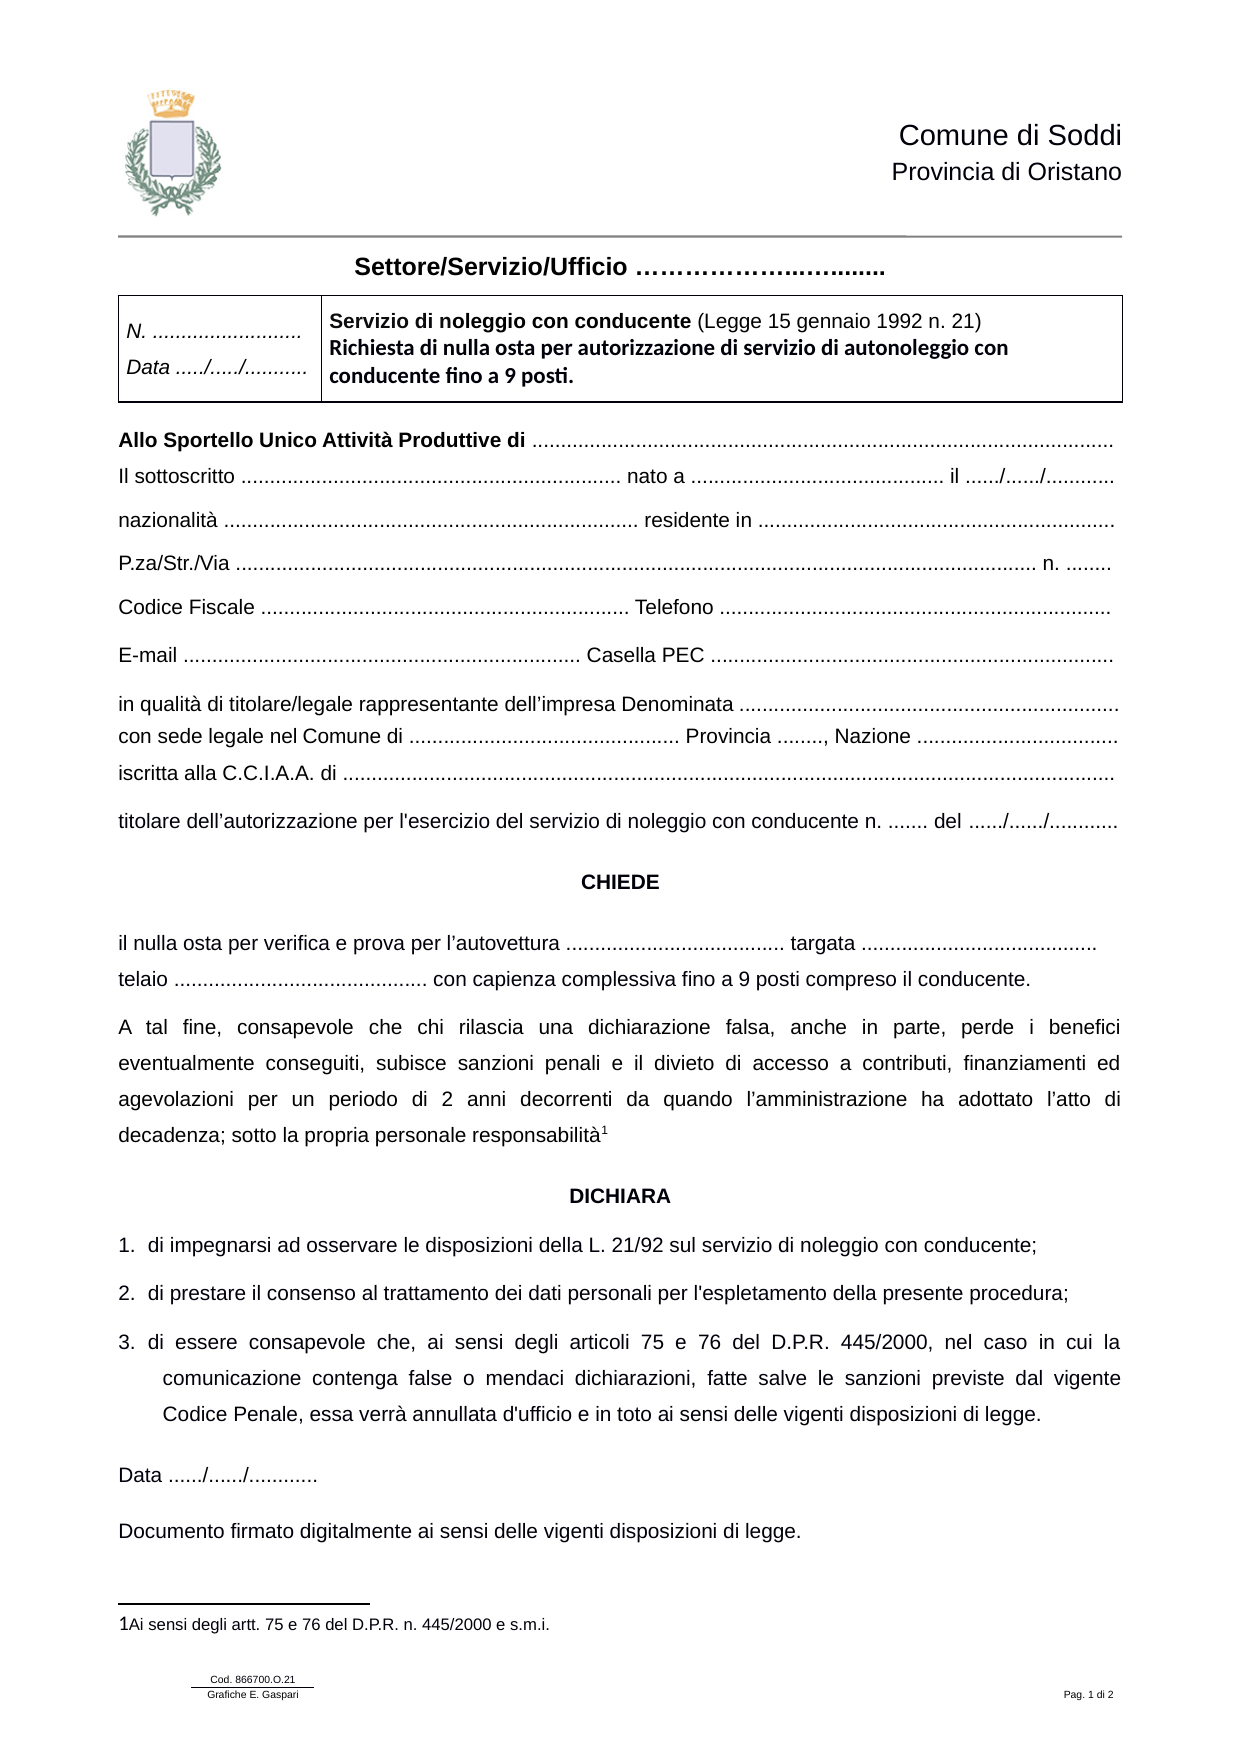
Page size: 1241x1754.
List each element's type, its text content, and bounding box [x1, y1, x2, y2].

subtitle di prestare il consenso al trattamento dei dati personali per l'espletamento della presente procedura; [118, 1281, 1122, 1305]
text Codice Fiscale ................................................................ Telefono .................................................................... [118, 595, 1122, 619]
text Documento firmato digitalmente ai sensi delle vigenti disposizioni di legge. [118, 1519, 1122, 1543]
table_header N. .......................... Data ...../...../........... [119, 296, 321, 401]
text titolare dell’autorizzazione per l'esercizio del servizio di noleggio con conducente n. ....... del ....../....../............ [118, 809, 1122, 833]
subtitle DICHIARA [118, 1184, 1122, 1208]
text P.za/Str./Via ........................................................................................................................................... n. ........ [118, 551, 1122, 575]
text Provincia di Oristano [224, 157, 1122, 185]
text nazionalità ........................................................................ residente in .............................................................. [118, 507, 1122, 531]
text Allo Sportello Unico Attività Produttive di ..................................................................................................... [118, 427, 1122, 451]
text Settore/Servizio/Ufficio ………………...…........ [118, 252, 1122, 281]
text CHIEDE [118, 870, 1122, 894]
text il nulla osta per verifica e prova per l’autovettura ...................................... targata ......................................... telaio ............................................ con capienza complessiva fino a 9 posti compreso il conducente. [118, 931, 1122, 991]
table_header Servizio di noleggio con conducente (Legge 15 gennaio 1992 n. 21) Richiesta di nulla osta per autorizzazione di servizio di autonoleggio con conducente fino a 9 posti. [322, 296, 1122, 401]
text Data ....../....../............ [118, 1462, 1122, 1486]
text Il sottoscritto .................................................................. nato a ............................................ il ....../....../............ [118, 464, 1122, 488]
text Ai sensi degli artt. 75 e 76 del D.P.R. n. 445/2000 e s.m.i. [118, 1610, 1122, 1636]
subtitle di impegnarsi ad osservare le disposizioni della L. 21/92 sul servizio di noleggio con conducente; [118, 1233, 1122, 1257]
text con sede legale nel Comune di ............................................... Provincia ........, Nazione ................................... [118, 724, 1122, 748]
text A tal fine, consapevole che chi rilascia una dichiarazione falsa, anche in parte, perde i benefici eventualmente conseguiti, subisce sanzioni penali e il divieto di accesso a contributi, finanziamenti ed agevolazioni per un periodo di 2 anni decorrenti da quando l’amministrazione ha adottato l’atto di decadenza; sotto la propria personale responsabilità [118, 1015, 1122, 1147]
text in qualità di titolare/legale rappresentante dell’impresa Denominata .................................................................. [118, 692, 1122, 716]
subtitle di essere consapevole che, ai sensi degli articoli 75 e 76 del D.P.R. 445/2000, nel caso in cui la comunicazione contenga false o mendaci dichiarazioni, fatte salve le sanzioni previste dal vigente Codice Penale, essa verrà annullata d'ufficio e in toto ai sensi delle vigenti disposizioni di legge. [118, 1330, 1122, 1426]
text E-mail ..................................................................... Casella PEC ...................................................................... [118, 643, 1122, 667]
picture [122, 87, 224, 219]
text iscritta alla C.C.I.A.A. di ...................................................................................................................................... [118, 760, 1122, 784]
text Comune di Soddi [224, 118, 1122, 152]
